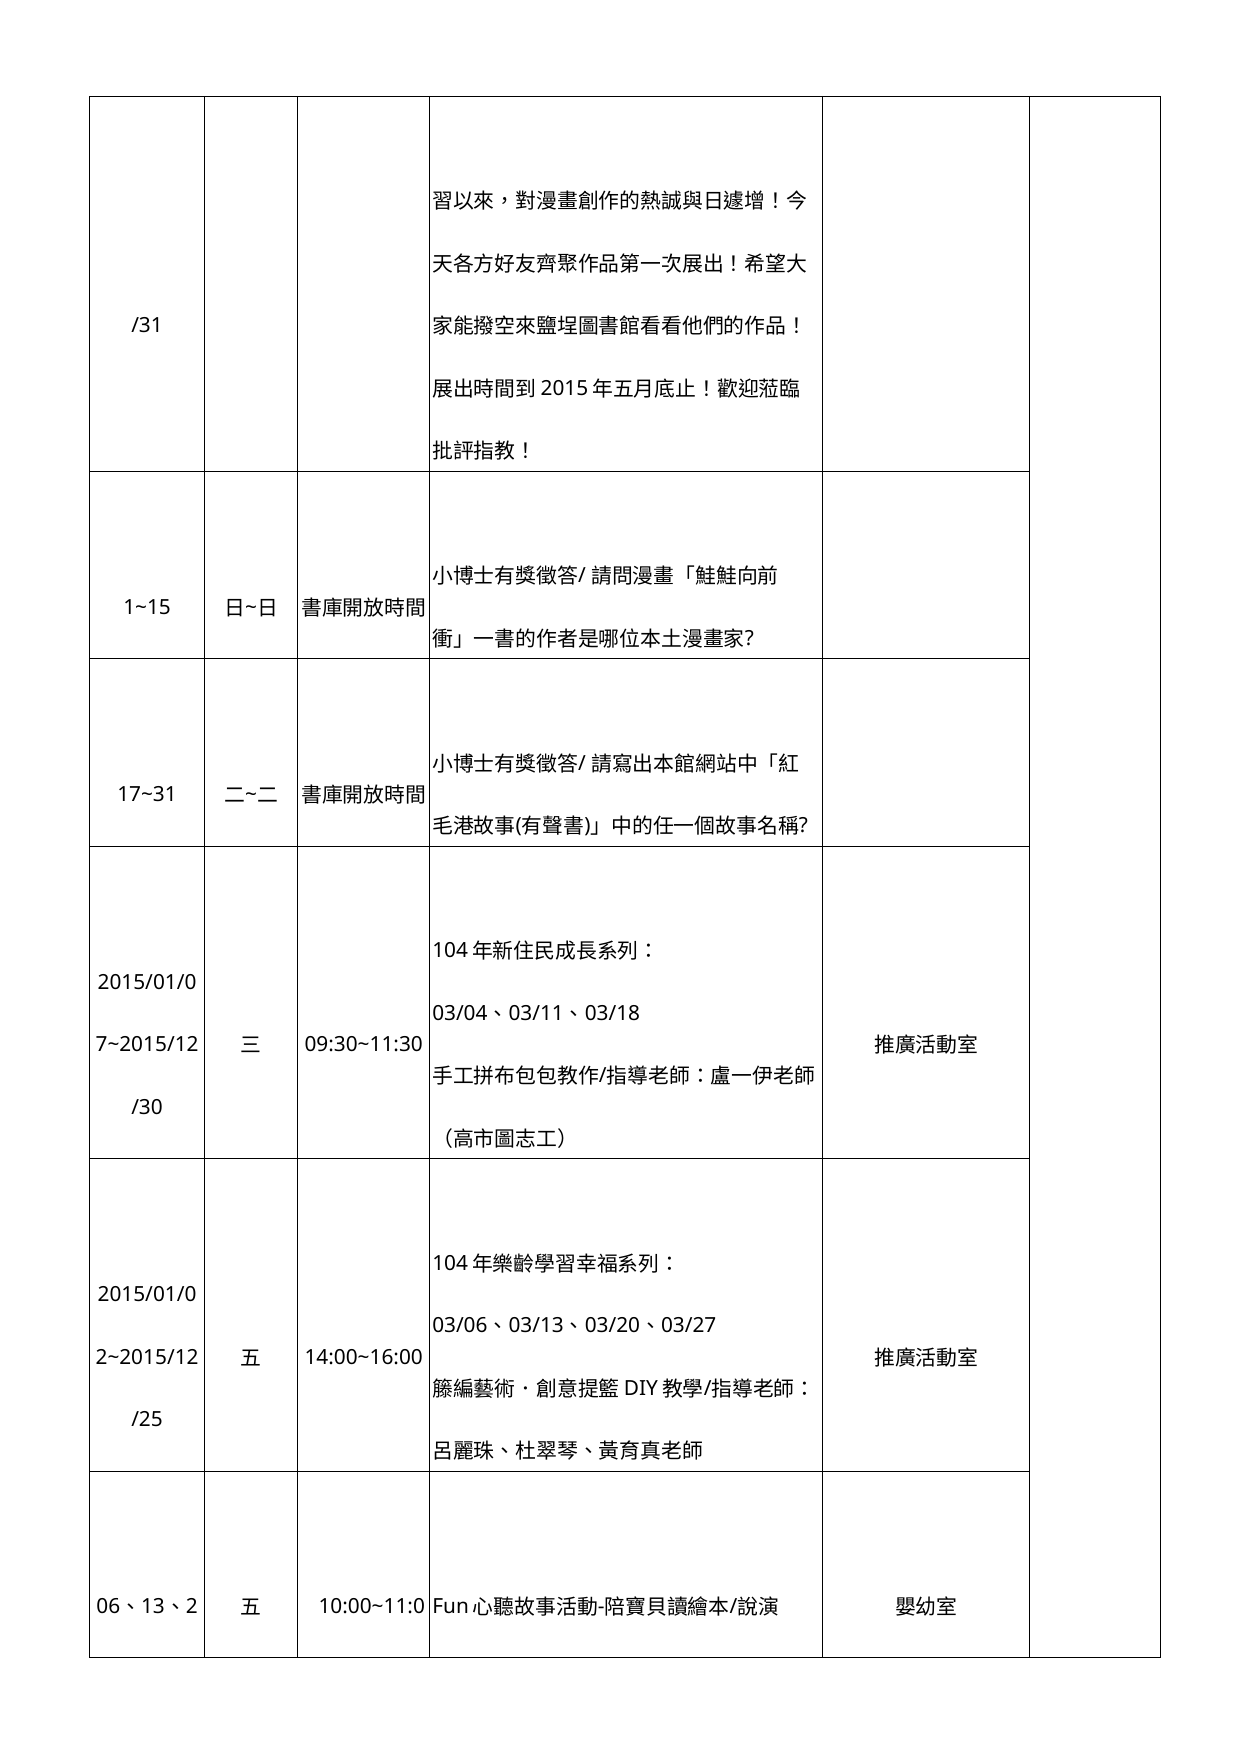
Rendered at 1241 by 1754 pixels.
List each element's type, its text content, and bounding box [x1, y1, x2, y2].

table_cell [298, 97, 429, 471]
table_cell 習以來，對漫畫創作的熱誠與日遽增！今天各方好友齊聚作品第一次展出！希望大家能撥空來鹽埕圖書館看看他們的作品！展出時間到2015年五月底止！歡迎蒞臨批評指教！ [430, 97, 822, 471]
table_cell 14:00~16:00 [298, 1159, 429, 1471]
table_cell 推廣活動室 [823, 1159, 1029, 1471]
table_cell /31 [90, 97, 204, 471]
table_cell 1~15 [90, 472, 204, 658]
table_cell 17~31 [90, 659, 204, 846]
table_cell [1030, 97, 1160, 1657]
table_cell 書庫開放時間 [298, 472, 429, 658]
table_cell 推廣活動室 [823, 847, 1029, 1158]
table_cell [823, 97, 1029, 471]
table_cell 日~日 [205, 472, 297, 658]
table_cell 104年樂齡學習幸福系列： 03/06、03/13、03/20、03/27 籐編藝術．創意提籃DIY教學/指導老師：呂麗珠、杜翠琴、黃育真老師 [430, 1159, 822, 1471]
table_cell 五 [205, 1159, 297, 1471]
table_cell 2015/01/07~2015/12/30 [90, 847, 204, 1158]
table_cell 2015/01/02~2015/12/25 [90, 1159, 204, 1471]
table_cell [823, 659, 1029, 846]
table_cell 書庫開放時間 [298, 659, 429, 846]
table_cell 104年新住民成長系列： 03/04、03/11、03/18 手工拼布包包教作/指導老師：盧一伊老師（高市圖志工） [430, 847, 822, 1158]
table_cell 嬰幼室 [823, 1472, 1029, 1657]
table_cell 09:30~11:30 [298, 847, 429, 1158]
table_cell 小博士有獎徵答/ 請寫出本館網站中「紅毛港故事(有聲書)」中的任一個故事名稱? [430, 659, 822, 846]
table_cell 06、13、2 [90, 1472, 204, 1657]
table_cell [823, 472, 1029, 658]
table_cell Fun心聽故事活動-陪寶貝讀繪本/說演 [430, 1472, 822, 1657]
table_cell [205, 97, 297, 471]
table_cell 五 [205, 1472, 297, 1657]
table_cell 小博士有獎徵答/ 請問漫畫「鮭鮭向前衝」一書的作者是哪位本土漫畫家? [430, 472, 822, 658]
table_cell 三 [205, 847, 297, 1158]
table_cell 二~二 [205, 659, 297, 846]
table_cell 10:00~11:0 [298, 1472, 429, 1657]
